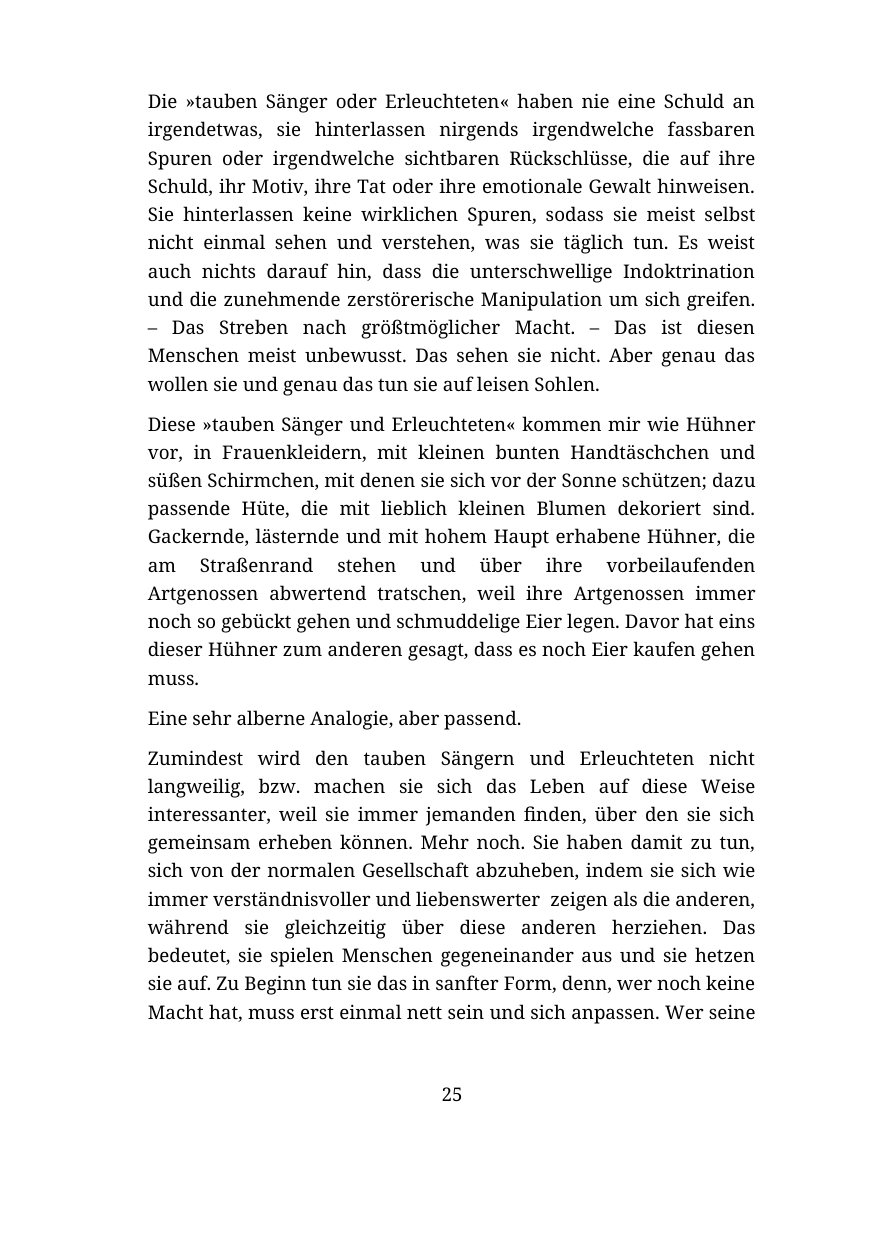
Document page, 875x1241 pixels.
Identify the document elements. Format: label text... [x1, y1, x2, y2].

text Zumindest wird den tauben Sängern und Erleuchteten nicht langweilig, bzw. machen sie sich das Leben auf diese Weise interessanter, weil sie immer jemanden finden, über den sie sich gemeinsam erheben können. Mehr noch. Sie haben damit zu tun, sich von der normalen Gesellschaft abzuheben, indem sie sich wie immer verständnisvoller und liebenswerter zeigen als die anderen, während sie gleichzeitig über diese anderen herziehen. Das bedeutet, sie spielen Menschen gegeneinander aus und sie hetzen sie auf. Zu Beginn tun sie das in sanfter Form, denn, wer noch keine Macht hat, muss erst einmal nett sein und sich anpassen. Wer seine [148, 745, 756, 1024]
text Eine sehr alberne Analogie, aber passend. [148, 705, 756, 730]
text Die »tauben Sänger oder Erleuchteten« haben nie eine Schuld an irgendetwas, sie hinterlassen nirgends irgendwelche fassbaren Spuren oder irgendwelche sichtbaren Rückschlüsse, die auf ihre Schuld, ihr Motiv, ihre Tat oder ihre emotionale Gewalt hinweisen. Sie hinterlassen keine wirklichen Spuren, sodass sie meist selbst nicht einmal sehen und verstehen, was sie täglich tun. Es weist auch nichts darauf hin, dass die unterschwellige Indoktrination und die zunehmende zerstörerische Manipulation um sich greifen. – Das Streben nach größtmöglicher Macht. – Das ist diesen Menschen meist unbewusst. Das sehen sie nicht. Aber genau das wollen sie und genau das tun sie auf leisen Sohlen. [148, 88, 756, 396]
text Diese »tauben Sänger und Erleuchteten« kommen mir wie Hühner vor, in Frauenkleidern, mit kleinen bunten Handtäschchen und süßen Schirmchen, mit denen sie sich vor der Sonne schützen; dazu passende Hüte, die mit lieblich kleinen Blumen dekoriert sind. Gackernde, lästernde und mit hohem Haupt erhabene Hühner, die am Straßenrand stehen und über ihre vorbeilaufenden Artgenossen abwertend tratschen, weil ihre Artgenossen immer noch so gebückt gehen und schmuddelige Eier legen. Davor hat eins dieser Hühner zum anderen gesagt, dass es noch Eier kaufen gehen muss. [148, 411, 756, 690]
